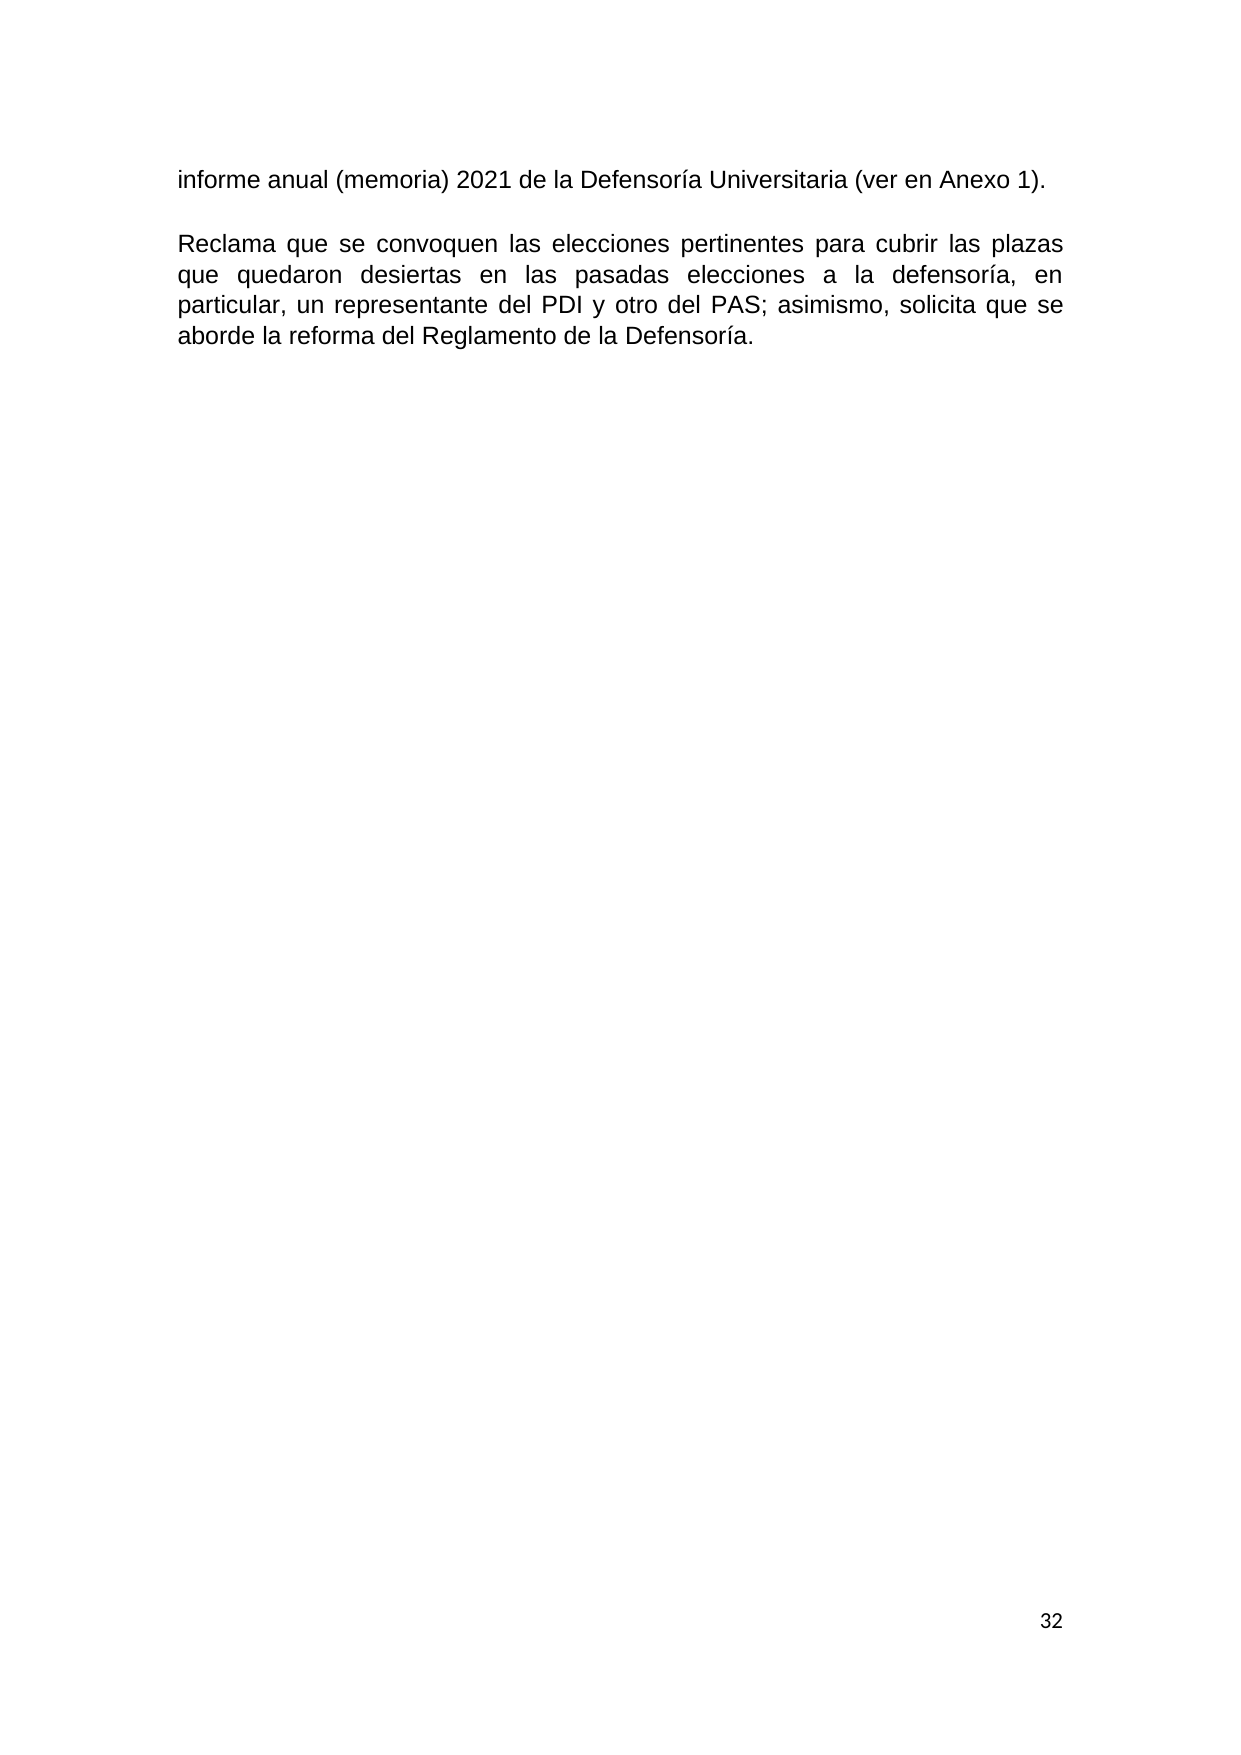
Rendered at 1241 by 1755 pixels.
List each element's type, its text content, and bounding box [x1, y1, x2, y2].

text informe anual (memoria) 2021 de la Defensoría Universitaria (ver en Anexo 1). [177, 164, 1064, 193]
text Reclama que se convoquen las elecciones pertinentes para cubrir las plazas que quedaron desiertas en las pasadas elecciones a la defensoría, en particular, un representante del PDI y otro del PAS; asimismo, solicita que se aborde la reforma del Reglamento de la Defensoría. [177, 229, 1064, 350]
